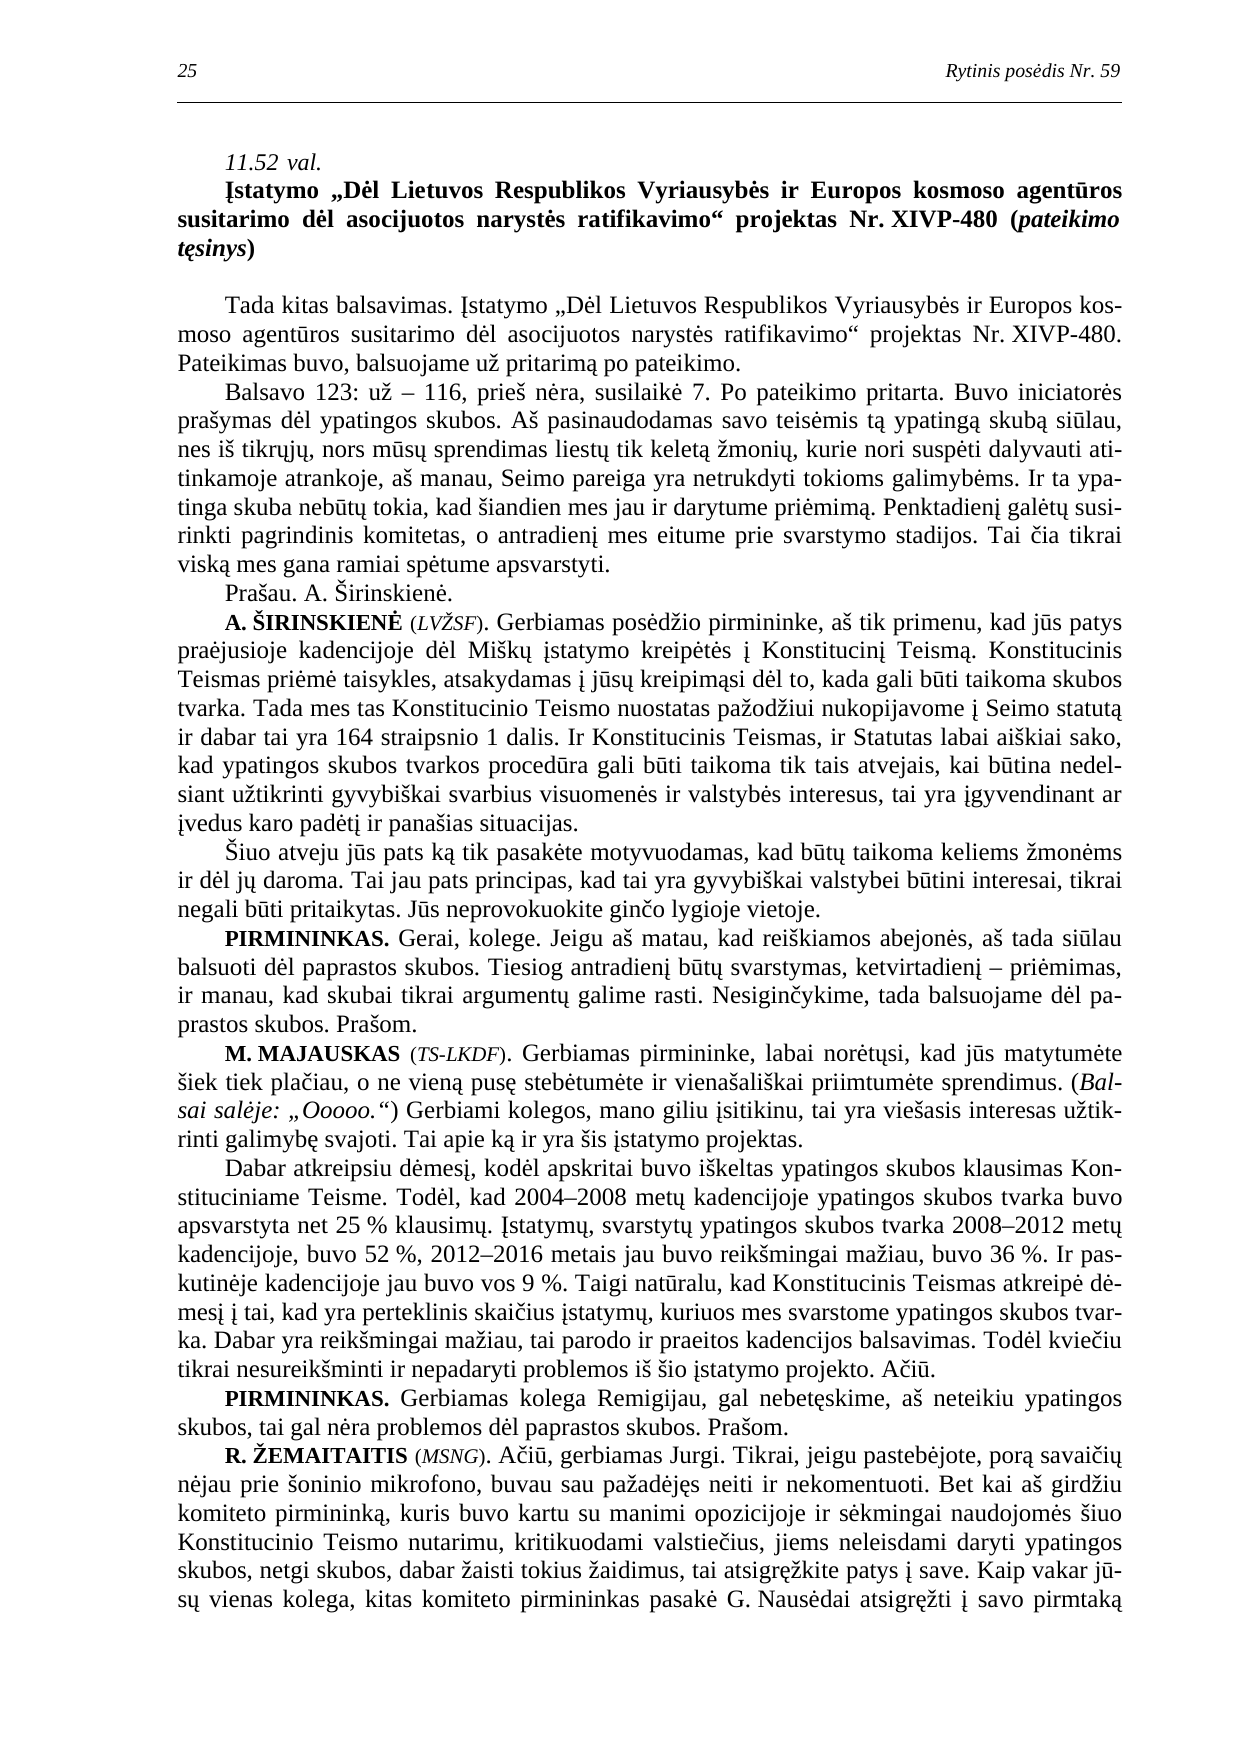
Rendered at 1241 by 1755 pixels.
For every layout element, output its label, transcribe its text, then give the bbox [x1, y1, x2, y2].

text Da­bar at­kreip­siu dė­me­sį, ko­dėl ap­skri­tai bu­vo iš­kel­tas ypa­tin­gos sku­bos klau­si­mas Kon­sti­tu­ci­nia­me Teis­me. To­dėl, kad 2004–2008 me­tų ka­den­ci­jo­je ypa­tin­gos sku­bos tvar­ka bu­vo ap­svars­ty­ta net 25 % klau­si­mų. Įsta­ty­mų, svars­ty­tų ypa­tin­gos sku­bos tvar­ka 2008–2012 me­tų ka­den­ci­jo­je, bu­vo 52 %, 2012–2016 me­tais jau bu­vo reikš­min­gai ma­žiau, bu­vo 36 %. Ir pas­ku­ti­nė­je ka­den­ci­jo­je jau bu­vo vos 9 %. Tai­gi na­tū­ra­lu, kad Kon­sti­tu­ci­nis Teis­mas at­krei­pė dė­me­sį į tai, kad yra per­tek­li­nis skai­čius įsta­ty­mų, ku­riuos mes svars­to­me ypa­tin­gos sku­bos tvar­ka. Da­bar yra reikš­min­gai ma­žiau, tai pa­ro­do ir pra­ei­tos ka­den­ci­jos bal­sa­vi­mas. To­dėl kvie­čiu tik­rai ne­su­reikš­min­ti ir ne­pa­da­ry­ti pro­ble­mos iš šio įsta­ty­mo pro­jek­to. Ačiū. [177, 1153, 1122, 1383]
text PIRMININKAS. Ger­bia­mas ko­le­ga Re­mi­gi­jau, gal ne­be­tęs­ki­me, aš ne­tei­kiu ypa­tin­gos sku­bos, tai gal nė­ra pro­ble­mos dėl pa­pras­tos sku­bos. Pra­šom. [177, 1383, 1122, 1440]
text 11.52 val. [224, 148, 1122, 175]
text Įsta­ty­mo „Dėl Lie­tu­vos Res­pub­li­kos Vy­riau­sy­bės ir Eu­ro­pos kos­mo­so agen­tū­ros susi­ta­ri­mo dėl aso­ci­juo­tos na­rys­tės ra­ti­fi­ka­vi­mo“ pro­jek­tas Nr. XIVP-480 (pa­tei­ki­mo tęsi­nys) [177, 175, 1122, 262]
text A. ŠIRINSKIENĖ (LVŽSF). Ger­bia­mas po­sė­džio pir­mi­nin­ke, aš tik pri­me­nu, kad jūs pa­tys pra­ėju­sio­je ka­den­ci­jo­je dėl Miš­kų įsta­ty­mo krei­pė­tės į Kon­sti­tu­ci­nį Teis­mą. Kon­sti­tu­ci­nis Teis­mas pri­ėmė tai­syk­les, at­sa­ky­da­mas į jū­sų krei­pi­mą­si dėl to, ka­da ga­li bū­ti tai­ko­ma sku­bos tvar­ka. Ta­da mes tas Kon­sti­tu­ci­nio Teis­mo nuo­sta­tas pa­žo­džiui nu­ko­pi­ja­vo­me į Sei­mo sta­tu­tą ir da­bar tai yra 164 straips­nio 1 da­lis. Ir Kon­sti­tu­ci­nis Teis­mas, ir Sta­tu­tas la­bai aiš­kiai sa­ko, kad ypa­tin­gos sku­bos tvar­kos pro­ce­dū­ra ga­li bū­ti tai­ko­ma tik tais at­ve­jais, kai bū­ti­na ne­del­siant už­tik­rin­ti gy­vy­biš­kai svar­bius vi­suo­me­nės ir vals­ty­bės in­te­re­sus, tai yra įgy­ven­di­nant ar įve­dus ka­ro pa­dė­tį ir pa­na­šias si­tu­a­ci­jas. [177, 607, 1122, 837]
text Pra­šau. A. Ši­rins­kie­nė. [177, 578, 1122, 607]
text R. ŽEMAITAITIS (MSNG). Ačiū, ger­bia­mas Jur­gi. Tik­rai, jei­gu pa­ste­bė­jo­te, po­rą sa­vai­čių nė­jau prie šo­ni­nio mik­ro­fo­no, bu­vau sau pa­ža­dė­jęs nei­ti ir ne­ko­men­tuo­ti. Bet kai aš gir­džiu ko­mi­te­to pir­mi­nin­ką, ku­ris bu­vo kar­tu su ma­ni­mi opo­zi­ci­jo­je ir sėk­min­gai nau­do­jo­mės šiuo Kon­sti­tu­ci­nio Teis­mo nu­ta­ri­mu, kri­ti­kuo­da­mi vals­tie­čius, jiems ne­leis­da­mi da­ry­ti ypa­tin­gos sku­bos, net­gi sku­bos, da­bar žais­ti to­kius žai­di­mus, tai at­si­gręž­ki­te pa­tys į sa­ve. Kaip va­kar jū­sų vie­nas ko­le­ga, ki­tas ko­mi­te­to pir­mi­nin­kas pa­sa­kė G. Nau­sė­dai at­si­gręž­ti į sa­vo pirm­ta­ką [177, 1440, 1122, 1613]
text Ta­da ki­tas bal­sa­vi­mas. Įsta­ty­mo „Dėl Lie­tu­vos Res­pub­li­kos Vy­riau­sy­bės ir Eu­ro­pos kos­mo­so agen­tū­ros su­si­ta­ri­mo dėl aso­ci­juo­tos na­rys­tės ra­ti­fi­ka­vi­mo“ pro­jek­tas Nr. XIVP-480. Pa­tei­ki­mas bu­vo, bal­suo­ja­me už pri­ta­ri­mą po pa­tei­ki­mo. [177, 290, 1122, 377]
text Bal­sa­vo 123: už – 116, prieš nė­ra, su­si­lai­kė 7. Po pa­tei­ki­mo pri­tar­ta. Bu­vo ini­cia­to­rės pra­šy­mas dėl ypa­tin­gos sku­bos. Aš pa­si­nau­do­da­mas sa­vo tei­sė­mis tą ypa­tin­gą sku­bą siū­lau, nes iš tik­rų­jų, nors mū­sų spren­di­mas lies­tų tik ke­le­tą žmo­nių, ku­rie no­ri su­spė­ti da­ly­vau­ti ati­tin­ka­mo­je at­ran­ko­je, aš ma­nau, Sei­mo pa­rei­ga yra ne­truk­dy­ti to­kioms ga­li­my­bėms. Ir ta ypa­tin­ga sku­ba ne­bū­tų to­kia, kad šian­dien mes jau ir da­ry­tu­me pri­ėmi­mą. Penk­ta­die­nį ga­lė­tų su­si­rink­ti pa­grin­di­nis ko­mi­te­tas, o ant­ra­die­nį mes ei­tu­me prie svars­ty­mo sta­di­jos. Tai čia tik­rai vis­ką mes ga­na ra­miai spė­tu­me ap­svars­ty­ti. [177, 377, 1122, 578]
text M. MAJAUSKAS (TS-LKDF). Ger­bia­mas pir­mi­nin­ke, la­bai no­rė­tų­si, kad jūs ma­ty­tu­mė­te šiek tiek pla­čiau, o ne vie­ną pu­sę ste­bė­tu­mė­te ir vie­na­ša­liš­kai pri­im­tu­mė­te spren­di­mus. (Bal­sai sa­lė­je: „Ooo­oo.“) Ger­bia­mi ko­le­gos, ma­no gi­liu įsi­ti­ki­nu, tai yra vie­ša­sis in­te­re­sas už­tik­rin­ti ga­li­my­bę sva­jo­ti. Tai apie ką ir yra šis įsta­ty­mo pro­jek­tas. [177, 1038, 1122, 1153]
text PIRMININKAS. Ge­rai, ko­le­ge. Jei­gu aš ma­tau, kad reiš­kia­mos abe­jo­nės, aš ta­da siū­lau bal­suo­ti dėl pa­pras­tos sku­bos. Tie­siog ant­ra­die­nį bū­tų svars­ty­mas, ket­vir­ta­die­nį – pri­ėmi­mas, ir ma­nau, kad sku­bai tik­rai ar­gu­men­tų ga­li­me ras­ti. Ne­si­gin­čy­ki­me, ta­da bal­suo­ja­me dėl pa­pras­tos sku­bos. Pra­šom. [177, 923, 1122, 1038]
text Šiuo at­ve­ju jūs pats ką tik pa­sa­kė­te mo­ty­vuo­da­mas, kad bū­tų tai­ko­ma ke­liems žmo­nėms ir dėl jų da­ro­ma. Tai jau pats prin­ci­pas, kad tai yra gy­vy­biš­kai vals­ty­bei bū­ti­ni in­te­re­sai, tik­rai ne­ga­li bū­ti pri­tai­ky­tas. Jūs ne­pro­vo­kuo­ki­te gin­čo ly­gio­je vie­to­je. [177, 837, 1122, 923]
